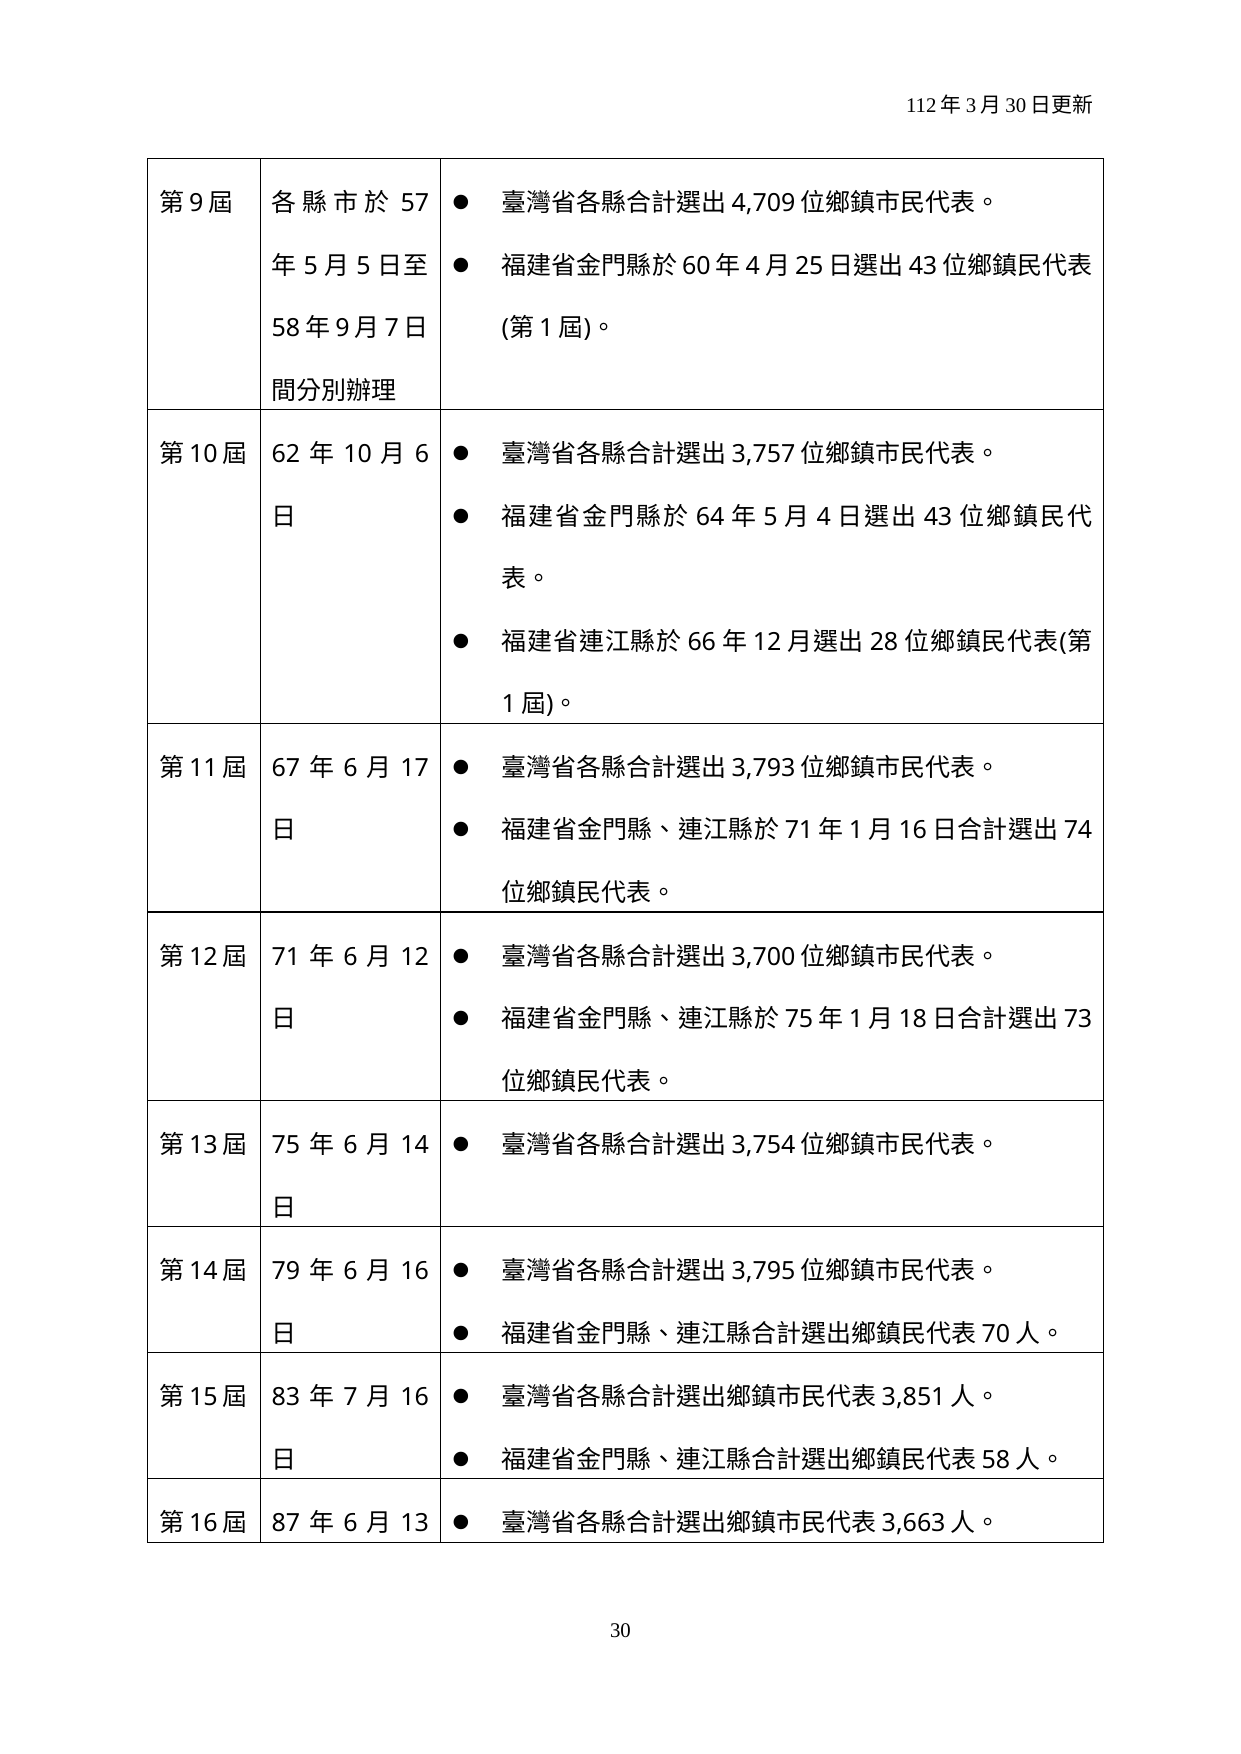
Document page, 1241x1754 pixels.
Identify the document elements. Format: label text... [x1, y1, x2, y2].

table_cell 第15屆 [148, 1353, 260, 1478]
table_cell 第14屆 [148, 1227, 260, 1352]
table_cell 臺灣省各縣合計選出3,757位鄉鎮市民代表。 福建省金門縣於64年5月4日選出43位鄉鎮民代表。 福建省連江縣於66年12月選出28位鄉鎮民代表(第1屆)。 [441, 410, 1103, 723]
table_cell 67年6月17日 [261, 724, 440, 911]
table_cell 臺灣省各縣合計選出3,700位鄉鎮市民代表。 福建省金門縣、連江縣於75年1月18日合計選出73位鄉鎮民代表。 [441, 913, 1103, 1100]
table_cell 臺灣省各縣合計選出鄉鎮市民代表3,663人。 福建省金門縣、連江縣合計選出鄉鎮民代表63人。 [441, 1479, 1103, 1542]
table_cell 75年6月14日 [261, 1101, 440, 1226]
table_cell 第16屆 [148, 1479, 260, 1542]
table_cell 62年10月6日 [261, 410, 440, 723]
table_cell 87年6月13 [261, 1479, 440, 1542]
table_cell 臺灣省各縣合計選出3,795位鄉鎮市民代表。 福建省金門縣、連江縣合計選出鄉鎮民代表70人。 [441, 1227, 1103, 1352]
table_cell 第9屆 [148, 159, 260, 409]
table_cell 第13屆 [148, 1101, 260, 1226]
table_cell 臺灣省各縣合計選出3,754位鄉鎮市民代表。 [441, 1101, 1103, 1226]
table_cell 79年6月16日 [261, 1227, 440, 1352]
table_cell 臺灣省各縣合計選出3,793位鄉鎮市民代表。 福建省金門縣、連江縣於71年1月16日合計選出74位鄉鎮民代表。 [441, 724, 1103, 911]
table_cell 第10屆 [148, 410, 260, 723]
table_cell 各縣市於57年5月5日至58年9月7日間分別辦理 [261, 159, 440, 409]
table_cell 第11屆 [148, 724, 260, 911]
table_cell 臺灣省各縣合計選出4,709位鄉鎮市民代表。 福建省金門縣於60年4月25日選出43位鄉鎮民代表(第1屆)。 [441, 159, 1103, 409]
table_cell 83年7月16日 [261, 1353, 440, 1478]
table_cell 第12屆 [148, 913, 260, 1100]
table_cell 71年6月12日 [261, 913, 440, 1100]
table_cell 臺灣省各縣合計選出鄉鎮市民代表3,851人。 福建省金門縣、連江縣合計選出鄉鎮民代表58人。 [441, 1353, 1103, 1478]
